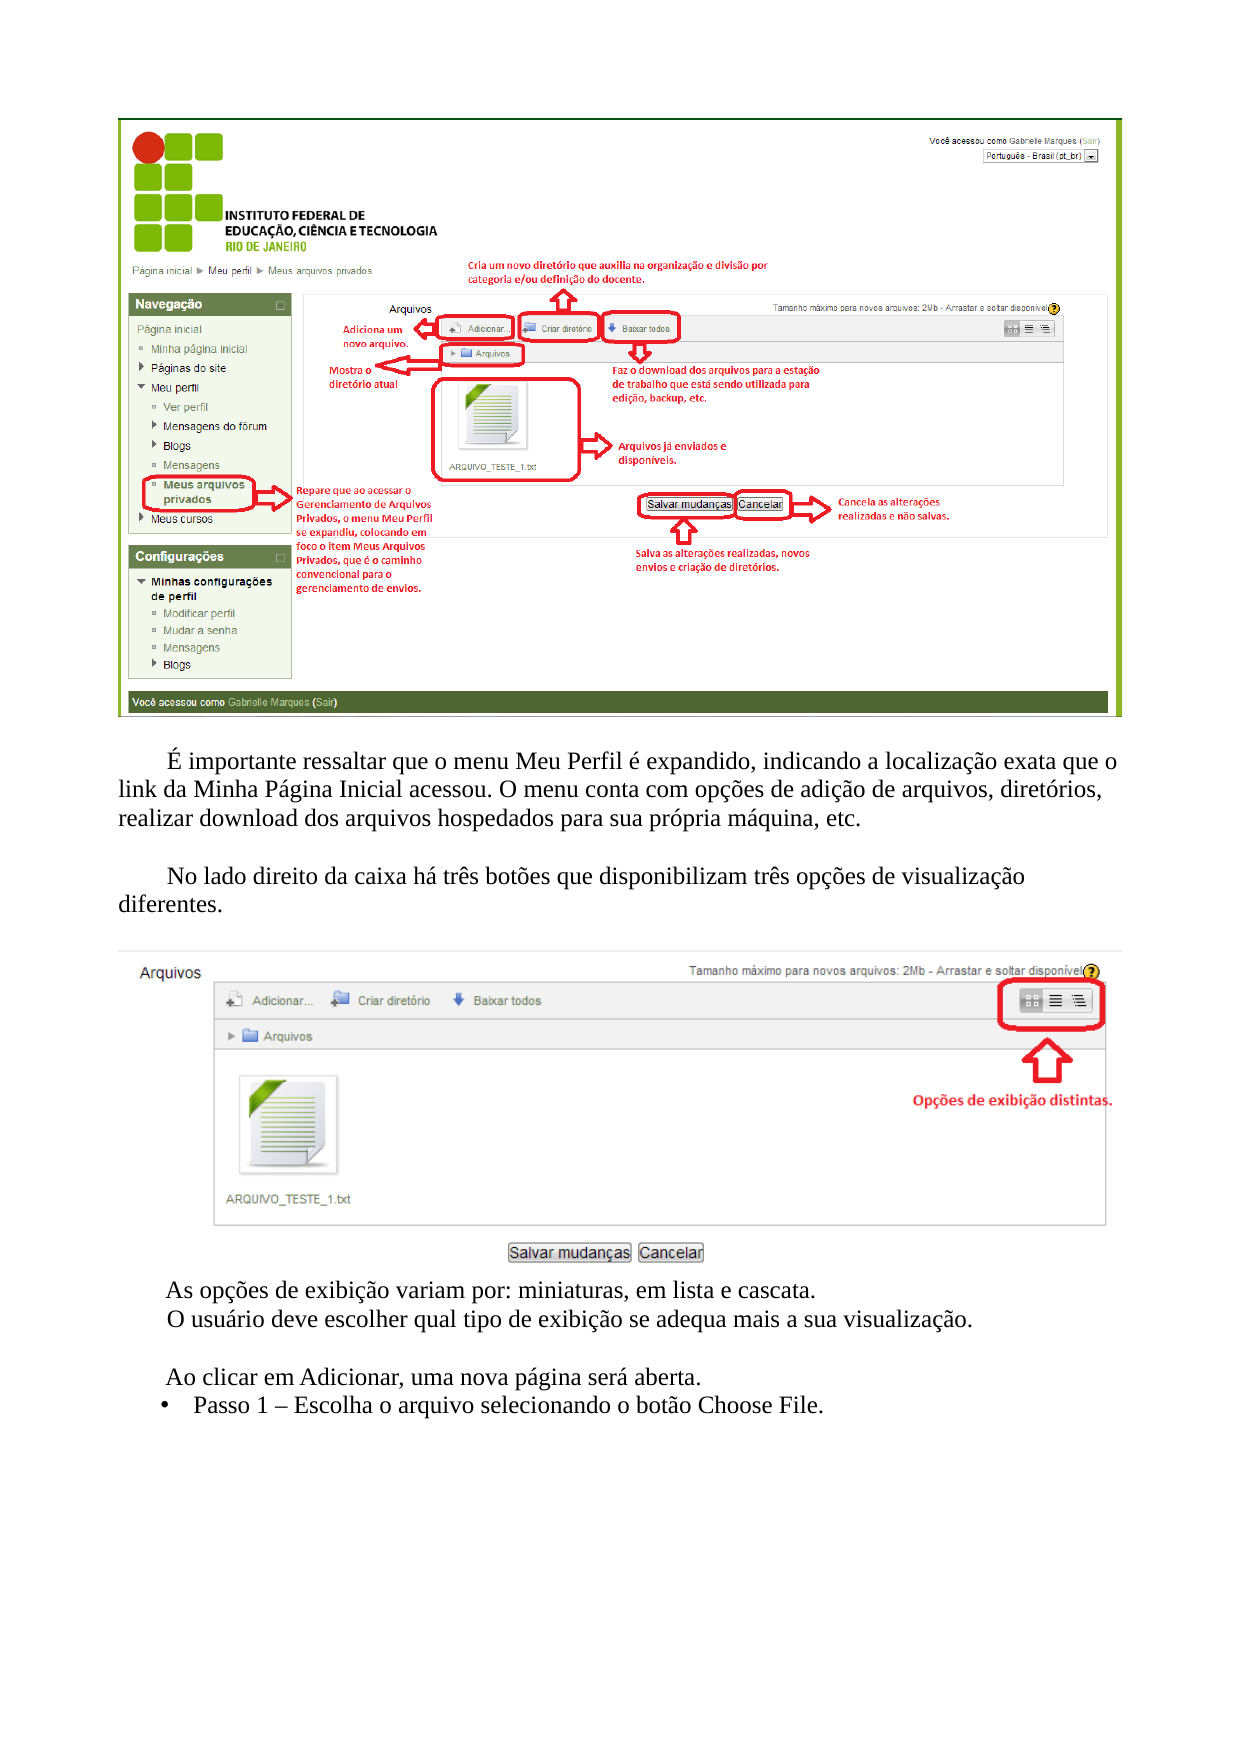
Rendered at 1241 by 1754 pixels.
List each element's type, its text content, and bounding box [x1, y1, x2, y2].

text É importante ressaltar que o menu Meu Perfil é expandido, indicando a localização exata que o link da Minha Página Inicial acessou. O menu conta com opções de adição de arquivos, diretórios, realizar download dos arquivos hospedados para sua própria máquina, etc. [118, 746, 1122, 832]
text Ao clicar em Adicionar, uma nova página será aberta. [118, 1362, 1122, 1391]
picture [118, 118, 1123, 717]
text No lado direito da caixa há três botões que disponibilizam três opções de visualização diferentes. [118, 861, 1122, 918]
list Passo 1 – Escolha o arquivo selecionando o botão Choose File. [118, 1391, 1122, 1419]
text As opções de exibição variam por: miniaturas, em lista e cascata. [118, 1276, 1122, 1304]
picture [118, 947, 1123, 1276]
text O usuário deve escolher qual tipo de exibição se adequa mais a sua visualização. [118, 1304, 1122, 1333]
